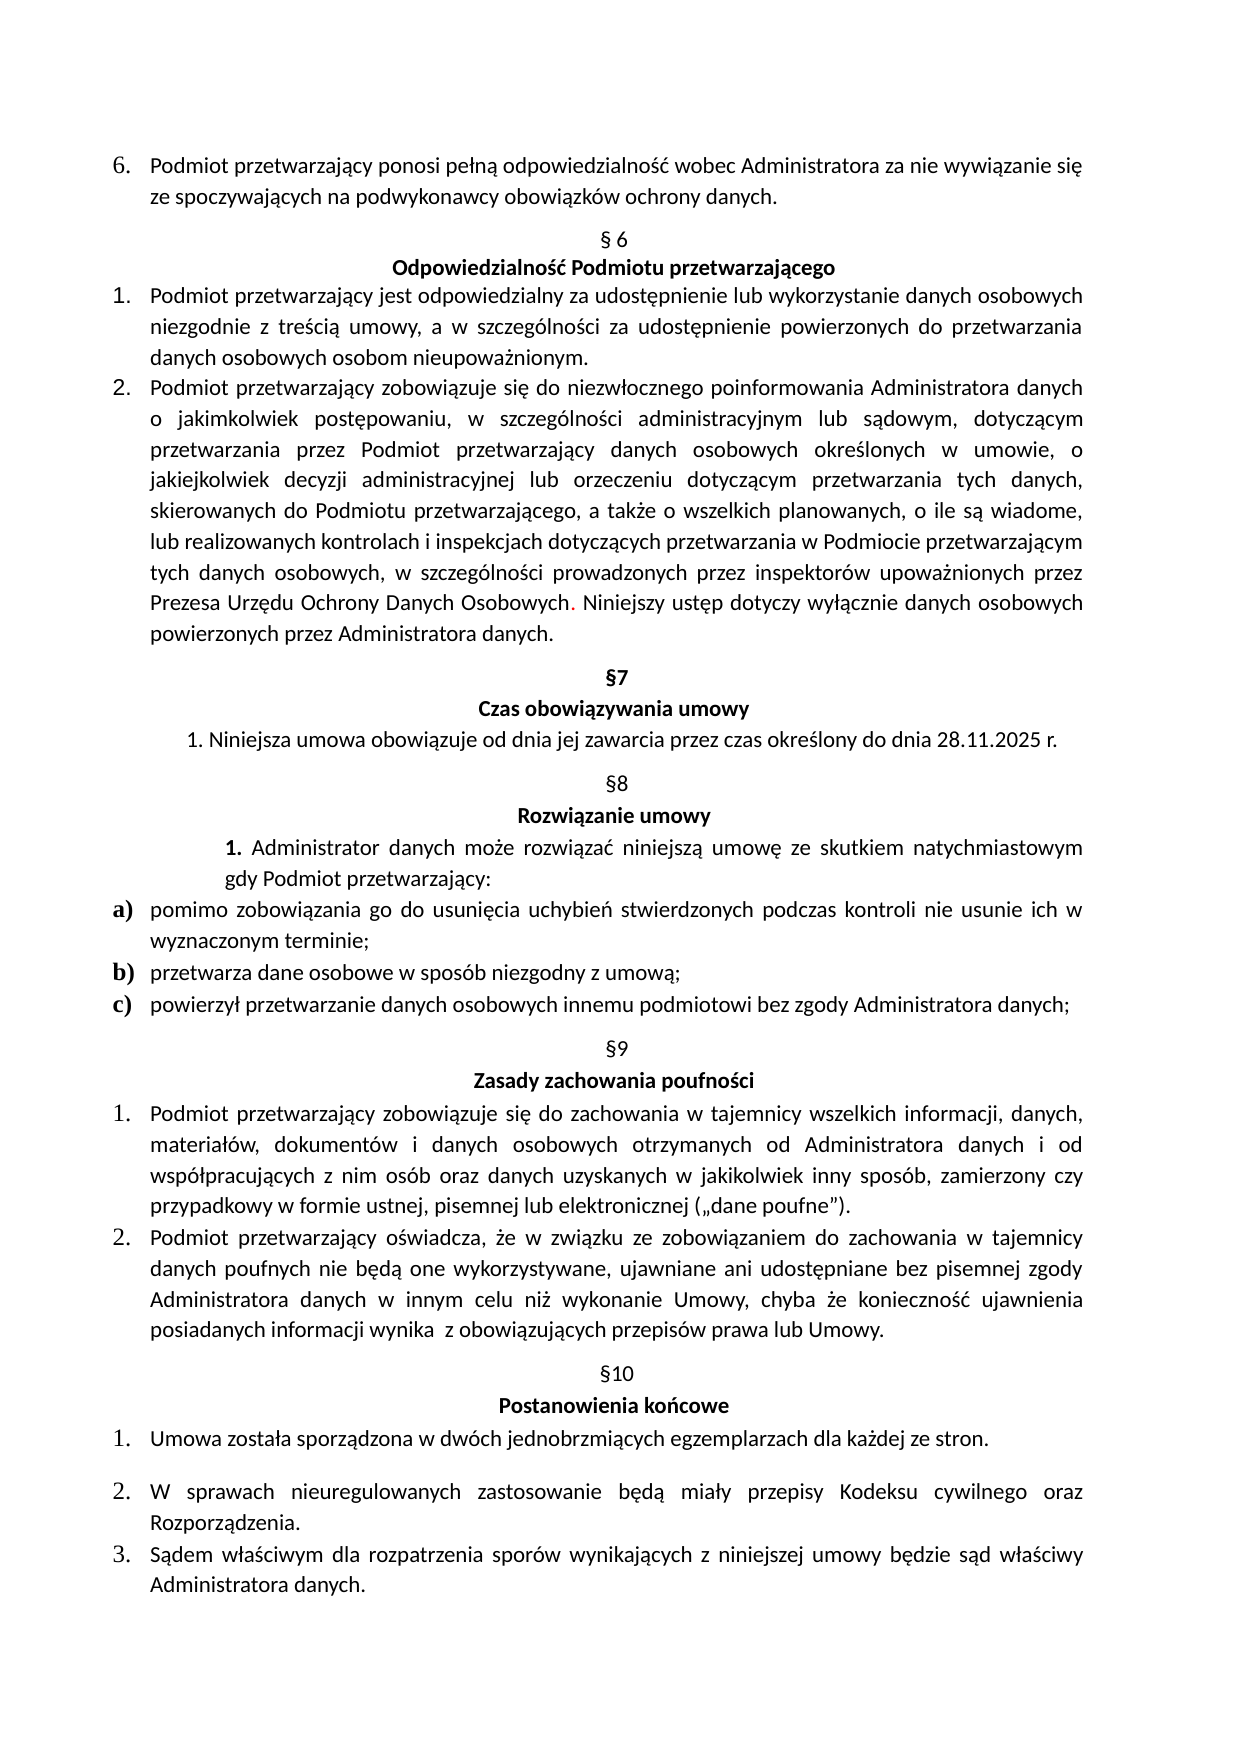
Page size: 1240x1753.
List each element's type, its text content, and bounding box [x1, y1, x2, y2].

text 1. Niniejsza umowa obowiązuje od dnia jej zawarcia przez czas określony do dnia 28.11.2025 r. [186, 725, 1084, 753]
list Podmiot przetwarzający zobowiązuje się do zachowania w tajemnicy wszelkich informacji, danych, materiałów, dokumentów i danych osobowych otrzymanych od Administratora danych i od współpracujących z nim osób oraz danych uzyskanych w jakikolwiek inny sposób, zamierzony czy przypadkowy w formie ustnej, pisemnej lub elektronicznej („dane poufne”). [112, 1098, 1084, 1220]
list Sądem właściwym dla rozpatrzenia sporów wynikających z niniejszej umowy będzie sąd właściwy Administratora danych. [112, 1539, 1084, 1598]
text 1. Administrator danych może rozwiązać niniejszą umowę ze skutkiem natychmiastowym gdy Podmiot przetwarzający: [224, 833, 1084, 892]
list Umowa została sporządzona w dwóch jednobrzmiących egzemplarzach dla każdej ze stron. [112, 1423, 1084, 1453]
subtitle Postanowienia końcowe [150, 1391, 1083, 1419]
list powierzył przetwarzanie danych osobowych innemu podmiotowi bez zgody Administratora danych; [112, 989, 1084, 1018]
subtitle §10 [150, 1359, 1083, 1387]
list W sprawach nieuregulowanych zastosowanie będą miały przepisy Kodeksu cywilnego oraz Rozporządzenia. [112, 1476, 1084, 1536]
list Podmiot przetwarzający oświadcza, że w związku ze zobowiązaniem do zachowania w tajemnicy danych poufnych nie będą one wykorzystywane, ujawniane ani udostępniane bez pisemnej zgody Administratora danych w innym celu niż wykonanie Umowy, chyba że konieczność ujawnienia posiadanych informacji wynika z obowiązujących przepisów prawa lub Umowy. [112, 1222, 1084, 1344]
subtitle Zasady zachowania poufności [150, 1066, 1083, 1094]
list Podmiot przetwarzający ponosi pełną odpowiedzialność wobec Administratora za nie wywiązanie się ze spoczywających na podwykonawcy obowiązków ochrony danych. [112, 150, 1084, 210]
subtitle Odpowiedzialność Podmiotu przetwarzającego [150, 253, 1083, 281]
subtitle § 6 [150, 225, 1083, 253]
text Czas obowiązywania umowy [150, 694, 1083, 722]
text §7 [150, 663, 1083, 691]
subtitle Rozwiązanie umowy [150, 801, 1083, 829]
list Podmiot przetwarzający jest odpowiedzialny za udostępnienie lub wykorzystanie danych osobowych niezgodnie z treścią umowy, a w szczególności za udostępnienie powierzonych do przetwarzania danych osobowych osobom nieupoważnionym. [112, 281, 1084, 371]
subtitle §9 [150, 1034, 1083, 1062]
subtitle §8 [150, 769, 1083, 797]
list pomimo zobowiązania go do usunięcia uchybień stwierdzonych podczas kontroli nie usunie ich w wyznaczonym terminie; [112, 894, 1084, 954]
list Podmiot przetwarzający zobowiązuje się do niezwłocznego poinformowania Administratora danych o jakimkolwiek postępowaniu, w szczególności administracyjnym lub sądowym, dotyczącym przetwarzania przez Podmiot przetwarzający danych osobowych określonych w umowie, o jakiejkolwiek decyzji administracyjnej lub orzeczeniu dotyczącym przetwarzania tych danych, skierowanych do Podmiotu przetwarzającego, a także o wszelkich planowanych, o ile są wiadome, lub realizowanych kontrolach i inspekcjach dotyczących przetwarzania w Podmiocie przetwarzającym tych danych osobowych, w szczególności prowadzonych przez inspektorów upoważnionych przez Prezesa Urzędu Ochrony Danych Osobowych. Niniejszy ustęp dotyczy wyłącznie danych osobowych powierzonych przez Administratora danych. [112, 373, 1084, 647]
list przetwarza dane osobowe w sposób niezgodny z umową; [112, 957, 1084, 986]
